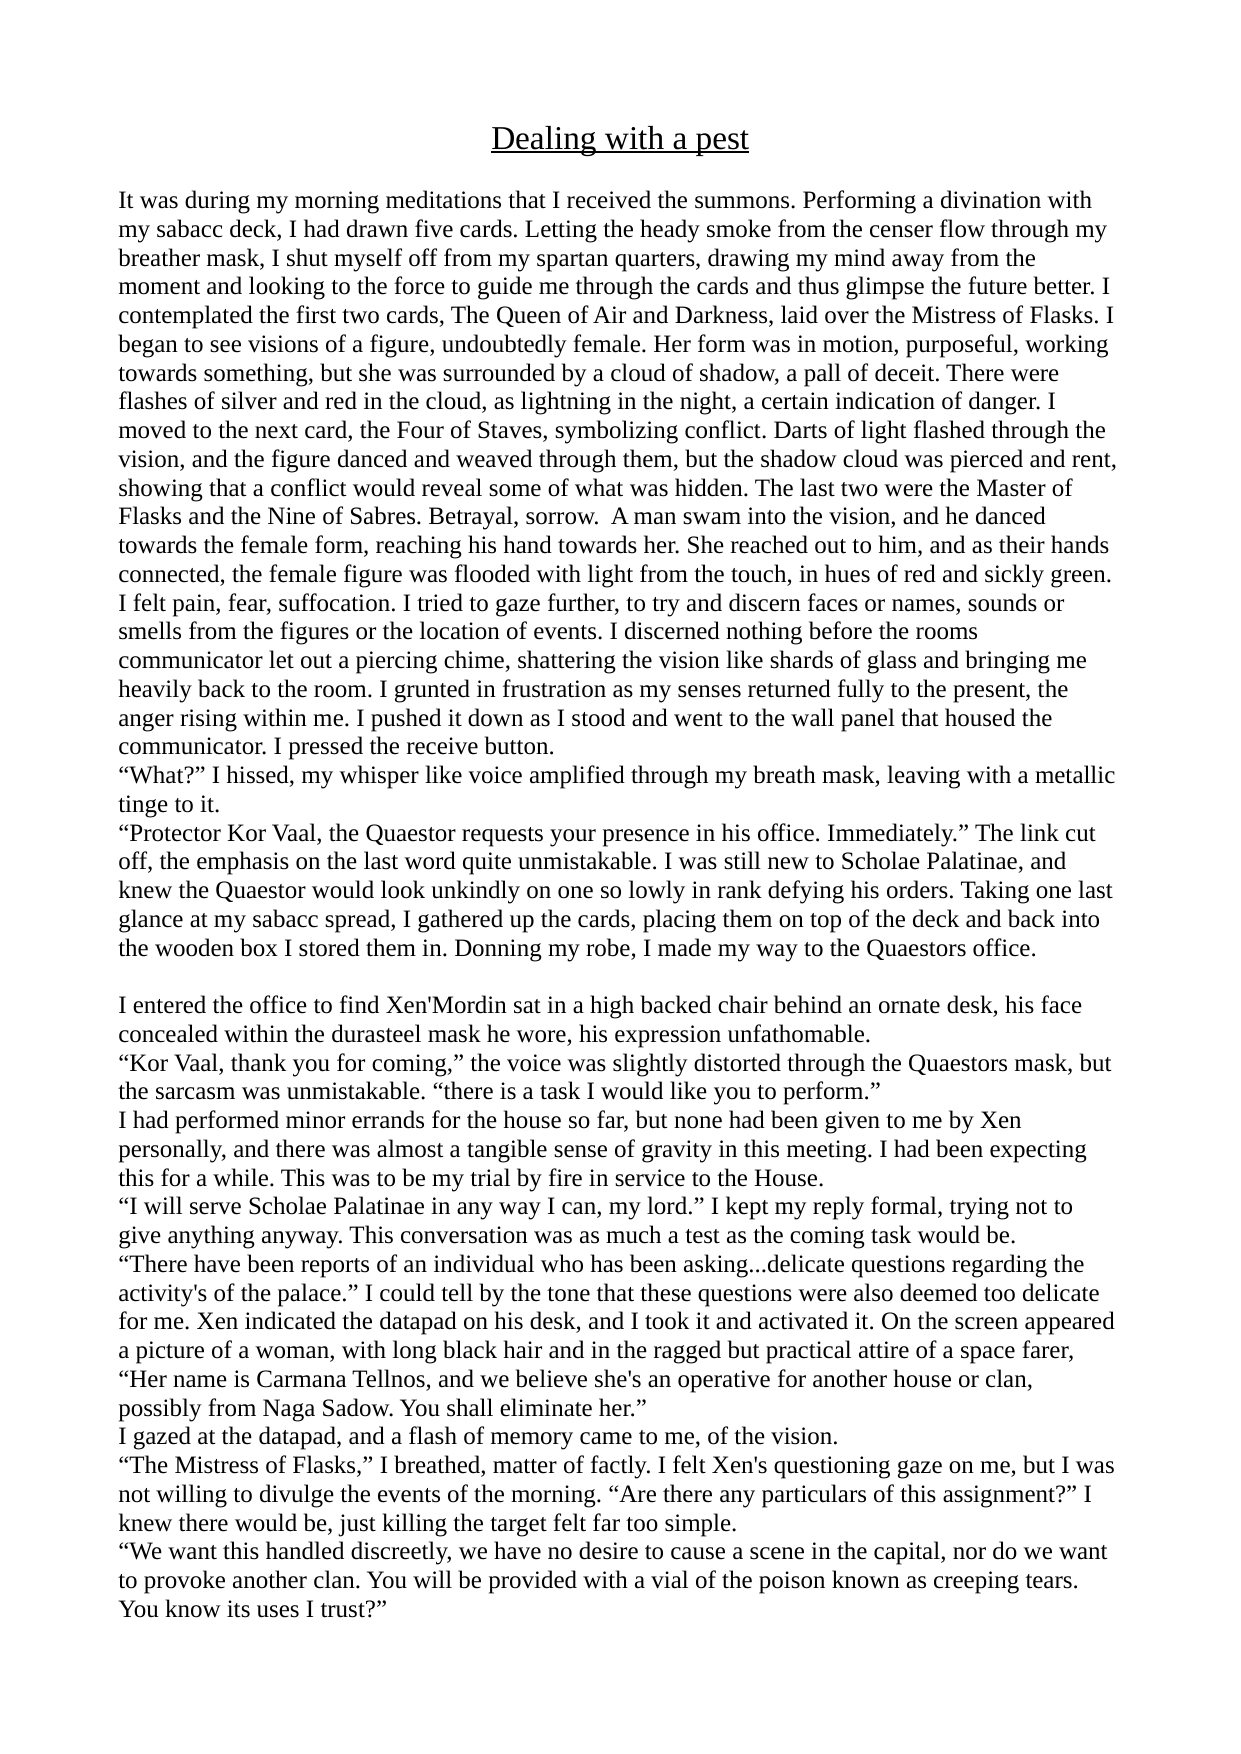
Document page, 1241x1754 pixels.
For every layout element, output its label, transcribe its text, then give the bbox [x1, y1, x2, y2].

text “We want this handled discreetly, we have no desire to cause a scene in the capital, nor do we want to provoke another clan. You will be provided with a vial of the poison known as creeping tears. You know its uses I trust?” [118, 1536, 1122, 1623]
text It was during my morning meditations that I received the summons. Performing a divination with my sabacc deck, I had drawn five cards. Letting the heady smoke from the censer flow through my breather mask, I shut myself off from my spartan quarters, drawing my mind away from the moment and looking to the force to guide me through the cards and thus glimpse the future better. I contemplated the first two cards, The Queen of Air and Darkness, laid over the Mistress of Flasks. I began to see visions of a figure, undoubtedly female. Her form was in motion, purposeful, working towards something, but she was surrounded by a cloud of shadow, a pall of deceit. There were flashes of silver and red in the cloud, as lightning in the night, a certain indication of danger. I moved to the next card, the Four of Staves, symbolizing conflict. Darts of light flashed through the vision, and the figure danced and weaved through them, but the shadow cloud was pierced and rent, showing that a conflict would reveal some of what was hidden. The last two were the Master of Flasks and the Nine of Sabres. Betrayal, sorrow. A man swam into the vision, and he danced towards the female form, reaching his hand towards her. She reached out to him, and as their hands connected, the female figure was flooded with light from the touch, in hues of red and sickly green. I felt pain, fear, suffocation. I tried to gaze further, to try and discern faces or names, sounds or smells from the figures or the location of events. I discerned nothing before the rooms communicator let out a piercing chime, shattering the vision like shards of glass and bringing me heavily back to the room. I grunted in frustration as my senses returned fully to the present, the anger rising within me. I pushed it down as I stood and went to the wall panel that housed the communicator. I pressed the receive button. [118, 185, 1122, 760]
text “What?” I hissed, my whisper like voice amplified through my breath mask, leaving with a metallic tinge to it. [118, 760, 1122, 818]
text “There have been reports of an individual who has been asking...delicate questions regarding the activity's of the palace.” I could tell by the tone that these questions were also deemed too delicate for me. Xen indicated the datapad on his desk, and I took it and activated it. On the screen appeared a picture of a woman, with long black hair and in the ragged but practical attire of a space farer, “Her name is Carmana Tellnos, and we believe she's an operative for another house or clan, possibly from Naga Sadow. You shall eliminate her.” [118, 1249, 1122, 1421]
text I had performed minor errands for the house so far, but none had been given to me by Xen personally, and there was almost a tangible sense of gravity in this meeting. I had been expecting this for a while. This was to be my trial by fire in service to the House. [118, 1105, 1122, 1191]
text “Kor Vaal, thank you for coming,” the voice was slightly distorted through the Quaestors mask, but the sarcasm was unmistakable. “there is a task I would like you to perform.” [118, 1048, 1122, 1105]
text I gazed at the datapad, and a flash of memory came to me, of the vision. [118, 1421, 1122, 1450]
text “I will serve Scholae Palatinae in any way I can, my lord.” I kept my reply formal, trying not to give anything anyway. This conversation was as much a test as the coming task would be. [118, 1191, 1122, 1249]
text “The Mistress of Flasks,” I breathed, matter of factly. I felt Xen's questioning gaze on me, but I was not willing to divulge the events of the morning. “Are there any particulars of this assignment?” I knew there would be, just killing the target felt far too simple. [118, 1450, 1122, 1536]
text I entered the office to find Xen'Mordin sat in a high backed chair behind an ornate desk, his face concealed within the durasteel mask he wore, his expression unfathomable. [118, 990, 1122, 1048]
text Dealing with a pest [118, 118, 1122, 156]
text “Protector Kor Vaal, the Quaestor requests your presence in his office. Immediately.” The link cut off, the emphasis on the last word quite unmistakable. I was still new to Scholae Palatinae, and knew the Quaestor would look unkindly on one so lowly in rank defying his orders. Taking one last glance at my sabacc spread, I gathered up the cards, placing them on top of the deck and back into the wooden box I stored them in. Donning my robe, I made my way to the Quaestors office. [118, 818, 1122, 961]
